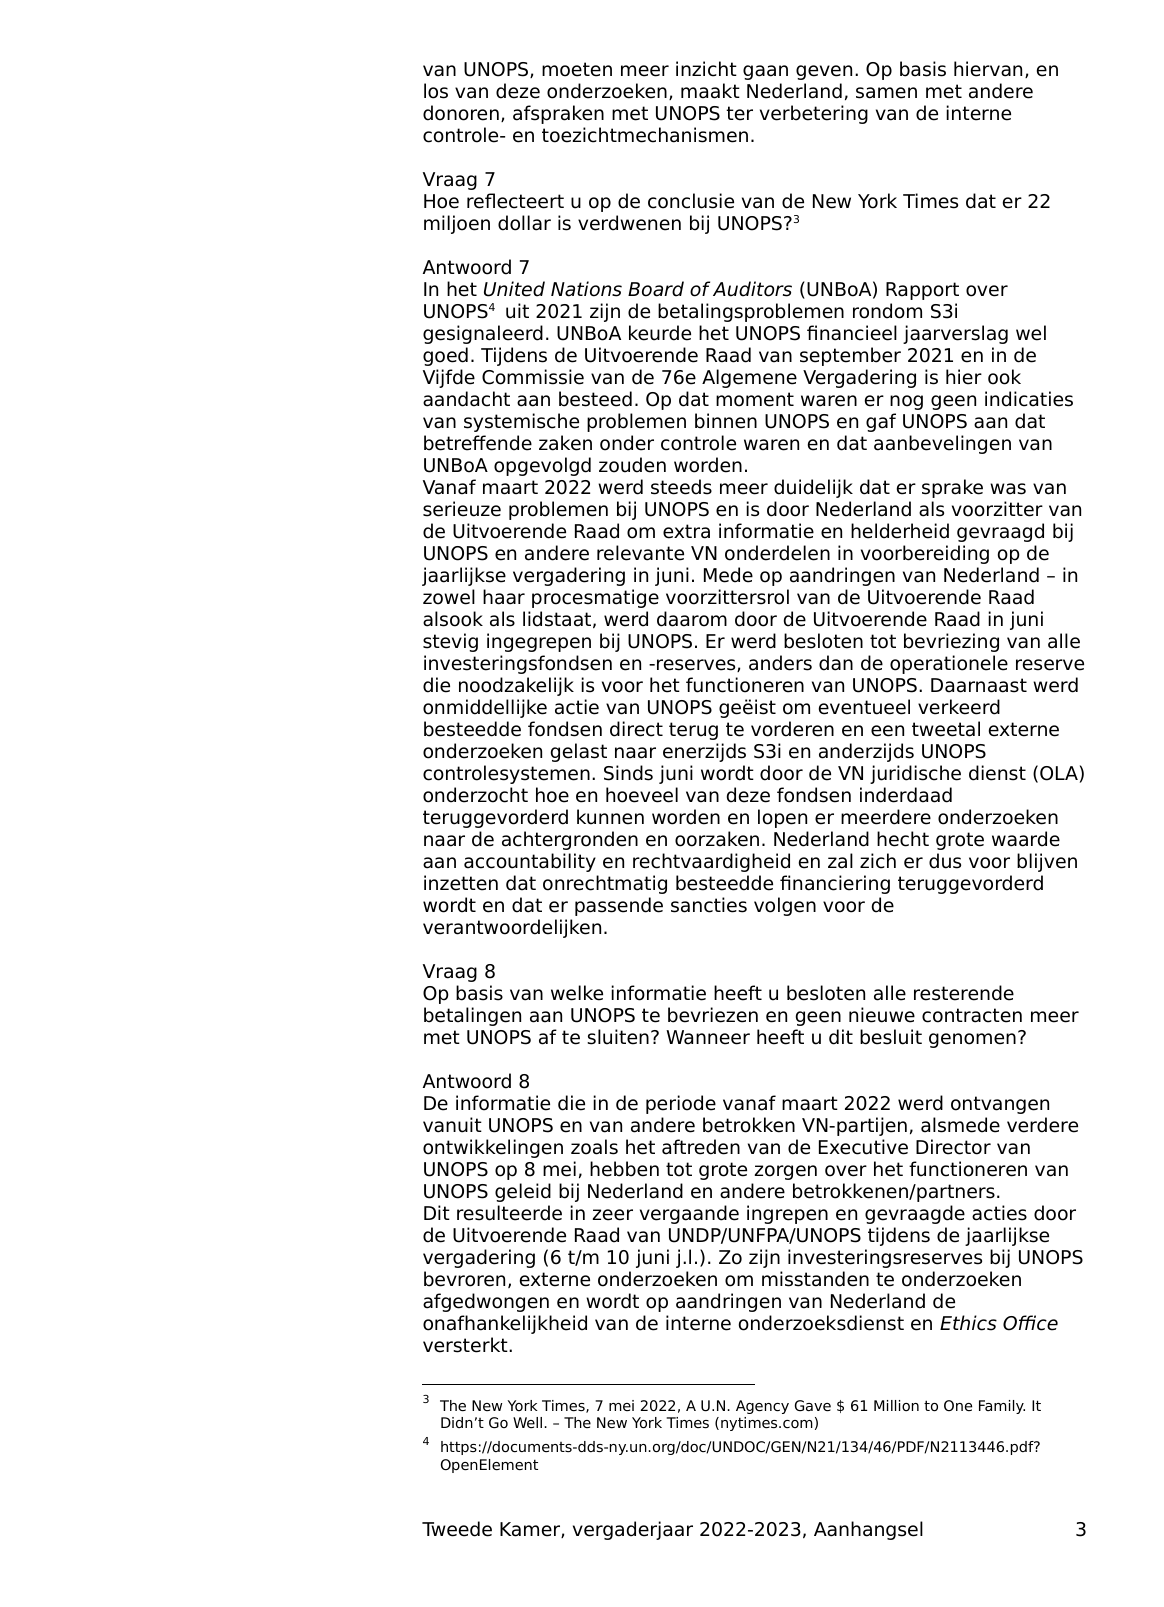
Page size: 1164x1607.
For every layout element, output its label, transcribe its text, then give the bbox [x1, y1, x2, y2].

text Antwoord 8 [422, 1071, 1087, 1093]
text Dit resulteerde in zeer vergaande ingrepen en gevraagde acties door de Uitvoerende Raad van UNDP/UNFPA/UNOPS tijdens de jaarlijkse vergadering (6 t/m 10 juni j.l.). Zo zijn investeringsreserves bij UNOPS bevroren, externe onderzoeken om misstanden te onderzoeken afgedwongen en wordt op aandringen van Nederland de onafhankelijkheid van de interne onderzoeksdienst en Ethics Office versterkt. [422, 1203, 1087, 1357]
text Hoe reflecteert u op de conclusie van de New York Times dat er 22 miljoen dollar is verdwenen bij UNOPS? [422, 191, 1087, 235]
text The New York Times, 7 mei 2022, A U.N. Agency Gave $ 61 Million to One Family. It Didn’t Go Well. – The New York Times (nytimes.com) [422, 1393, 1087, 1432]
text Vraag 7 [422, 169, 1087, 191]
text De informatie die in de periode vanaf maart 2022 werd ontvangen vanuit UNOPS en van andere betrokken VN-partijen, alsmede verdere ontwikkelingen zoals het aftreden van de Executive Director van UNOPS op 8 mei, hebben tot grote zorgen over het functioneren van UNOPS geleid bij Nederland en andere betrokkenen/partners. [422, 1093, 1087, 1203]
text Op basis van welke informatie heeft u besloten alle resterende betalingen aan UNOPS te bevriezen en geen nieuwe contracten meer met UNOPS af te sluiten? Wanneer heeft u dit besluit genomen? [422, 983, 1087, 1049]
text van UNOPS, moeten meer inzicht gaan geven. Op basis hiervan, en los van deze onderzoeken, maakt Nederland, samen met andere donoren, afspraken met UNOPS ter verbetering van de interne controle- en toezichtmechanismen. [422, 59, 1087, 147]
text https://documents-dds-ny.un.org/doc/UNDOC/GEN/N21/134/46/PDF/N2113446.pdf?OpenElement [422, 1435, 1087, 1474]
text Antwoord 7 [422, 257, 1087, 279]
text Vraag 8 [422, 961, 1087, 983]
text In het United Nations Board of Auditors (UNBoA) Rapport over UNOPS uit 2021 zijn de betalingsproblemen rondom S3i gesignaleerd. UNBoA keurde het UNOPS financieel jaarverslag wel goed. Tijdens de Uitvoerende Raad van september 2021 en in de Vijfde Commissie van de 76e Algemene Vergadering is hier ook aandacht aan besteed. Op dat moment waren er nog geen indicaties van systemische problemen binnen UNOPS en gaf UNOPS aan dat betreffende zaken onder controle waren en dat aanbevelingen van UNBoA opgevolgd zouden worden. [422, 279, 1087, 477]
text Vanaf maart 2022 werd steeds meer duidelijk dat er sprake was van serieuze problemen bij UNOPS en is door Nederland als voorzitter van de Uitvoerende Raad om extra informatie en helderheid gevraagd bij UNOPS en andere relevante VN onderdelen in voorbereiding op de jaarlijkse vergadering in juni. Mede op aandringen van Nederland – in zowel haar procesmatige voorzittersrol van de Uitvoerende Raad alsook als lidstaat, werd daarom door de Uitvoerende Raad in juni stevig ingegrepen bij UNOPS. Er werd besloten tot bevriezing van alle investeringsfondsen en -reserves, anders dan de operationele reserve die noodzakelijk is voor het functioneren van UNOPS. Daarnaast werd onmiddellijke actie van UNOPS geëist om eventueel verkeerd besteedde fondsen direct terug te vorderen en een tweetal externe onderzoeken gelast naar enerzijds S3i en anderzijds UNOPS controlesystemen. Sinds juni wordt door de VN juridische dienst (OLA) onderzocht hoe en hoeveel van deze fondsen inderdaad teruggevorderd kunnen worden en lopen er meerdere onderzoeken naar de achtergronden en oorzaken. Nederland hecht grote waarde aan accountability en rechtvaardigheid en zal zich er dus voor blijven inzetten dat onrechtmatig besteedde financiering teruggevorderd wordt en dat er passende sancties volgen voor de verantwoordelijken. [422, 477, 1087, 939]
